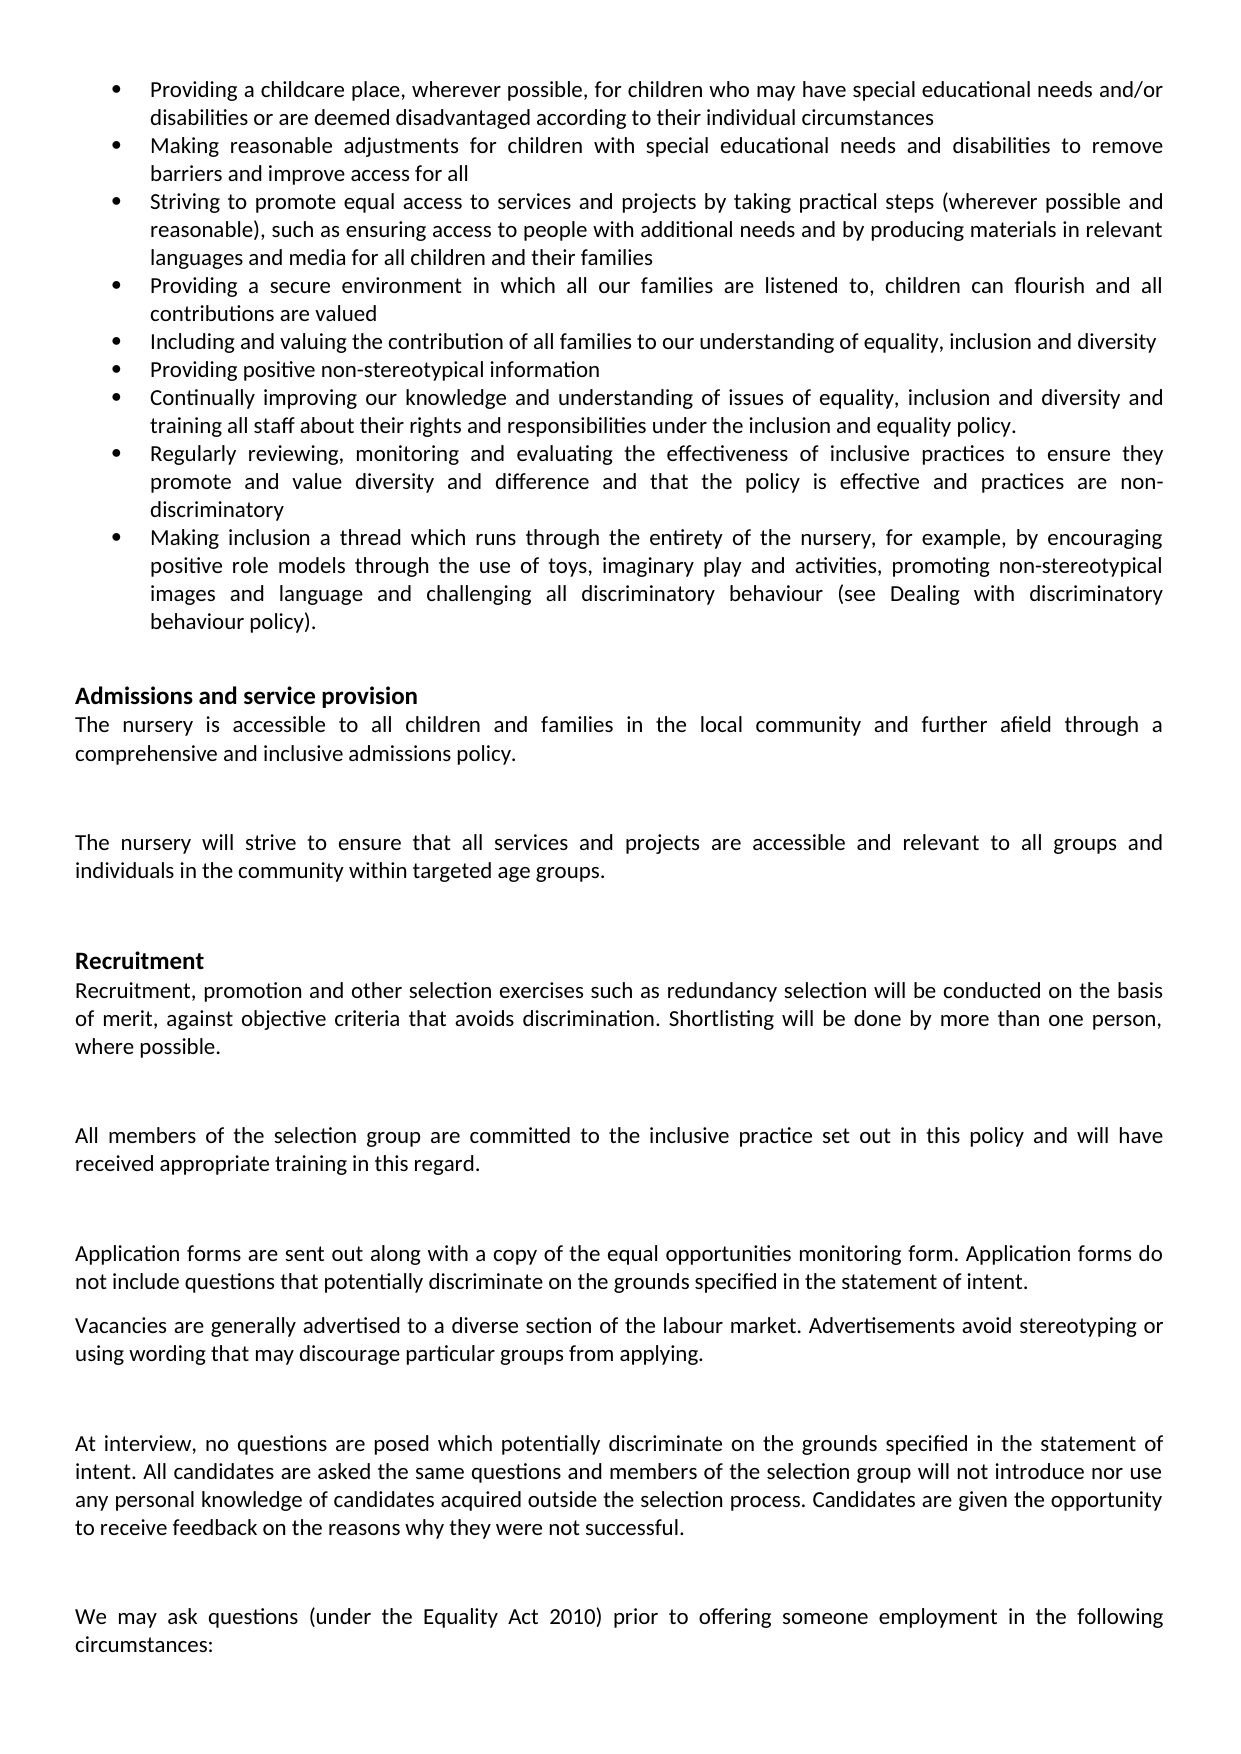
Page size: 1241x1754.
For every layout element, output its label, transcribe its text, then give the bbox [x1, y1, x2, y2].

text At interview, no questions are posed which potentially discriminate on the grounds specified in the statement of intent. All candidates are asked the same questions and members of the selection group will not introduce nor use any personal knowledge of candidates acquired outside the selection process. Candidates are given the opportunity to receive feedback on the reasons why they were not successful. [75, 1429, 1165, 1541]
list Providing a childcare place, wherever possible, for children who may have special educational needs and/or disabilities or are deemed disadvantaged according to their individual circumstances [112, 75, 1165, 131]
list Making inclusion a thread which runs through the entirety of the nursery, for example, by encouraging positive role models through the use of toys, imaginary play and activities, promoting non-stereotypical images and language and challenging all discriminatory behaviour (see Dealing with discriminatory behaviour policy). [112, 523, 1165, 635]
list Making reasonable adjustments for children with special educational needs and disabilities to remove barriers and improve access for all [112, 131, 1165, 187]
list Continually improving our knowledge and understanding of issues of equality, inclusion and diversity and training all staff about their rights and responsibilities under the inclusion and equality policy. [112, 383, 1165, 439]
text Vacancies are generally advertised to a diverse section of the labour market. Advertisements avoid stereotyping or using wording that may discourage particular groups from applying. [75, 1311, 1165, 1367]
text All members of the selection group are committed to the inclusive practice set out in this policy and will have received appropriate training in this regard. [75, 1121, 1165, 1177]
text Application forms are sent out along with a copy of the equal opportunities monitoring form. Application forms do not include questions that potentially discriminate on the grounds specified in the statement of intent. [75, 1239, 1165, 1295]
list Providing a secure environment in which all our families are listened to, children can flourish and all contributions are valued [112, 271, 1165, 327]
list Including and valuing the contribution of all families to our understanding of equality, inclusion and diversity [112, 327, 1165, 355]
list Regularly reviewing, monitoring and evaluating the effectiveness of inclusive practices to ensure they promote and value diversity and difference and that the policy is effective and practices are non-discriminatory [112, 439, 1165, 523]
text Admissions and service provision [75, 680, 1165, 711]
text We may ask questions (under the Equality Act 2010) prior to offering someone employment in the following circumstances: [75, 1602, 1165, 1658]
text Recruitment [75, 945, 1165, 976]
list Providing positive non-stereotypical information [112, 355, 1165, 383]
text The nursery is accessible to all children and families in the local community and further afield through a comprehensive and inclusive admissions policy. [75, 711, 1165, 767]
list Striving to promote equal access to services and projects by taking practical steps (wherever possible and reasonable), such as ensuring access to people with additional needs and by producing materials in relevant languages and media for all children and their families [112, 187, 1165, 271]
text The nursery will strive to ensure that all services and projects are accessible and relevant to all groups and individuals in the community within targeted age groups. [75, 828, 1165, 884]
text Recruitment, promotion and other selection exercises such as redundancy selection will be conducted on the basis of merit, against objective criteria that avoids discrimination. Shortlisting will be done by more than one person, where possible. [75, 976, 1165, 1060]
